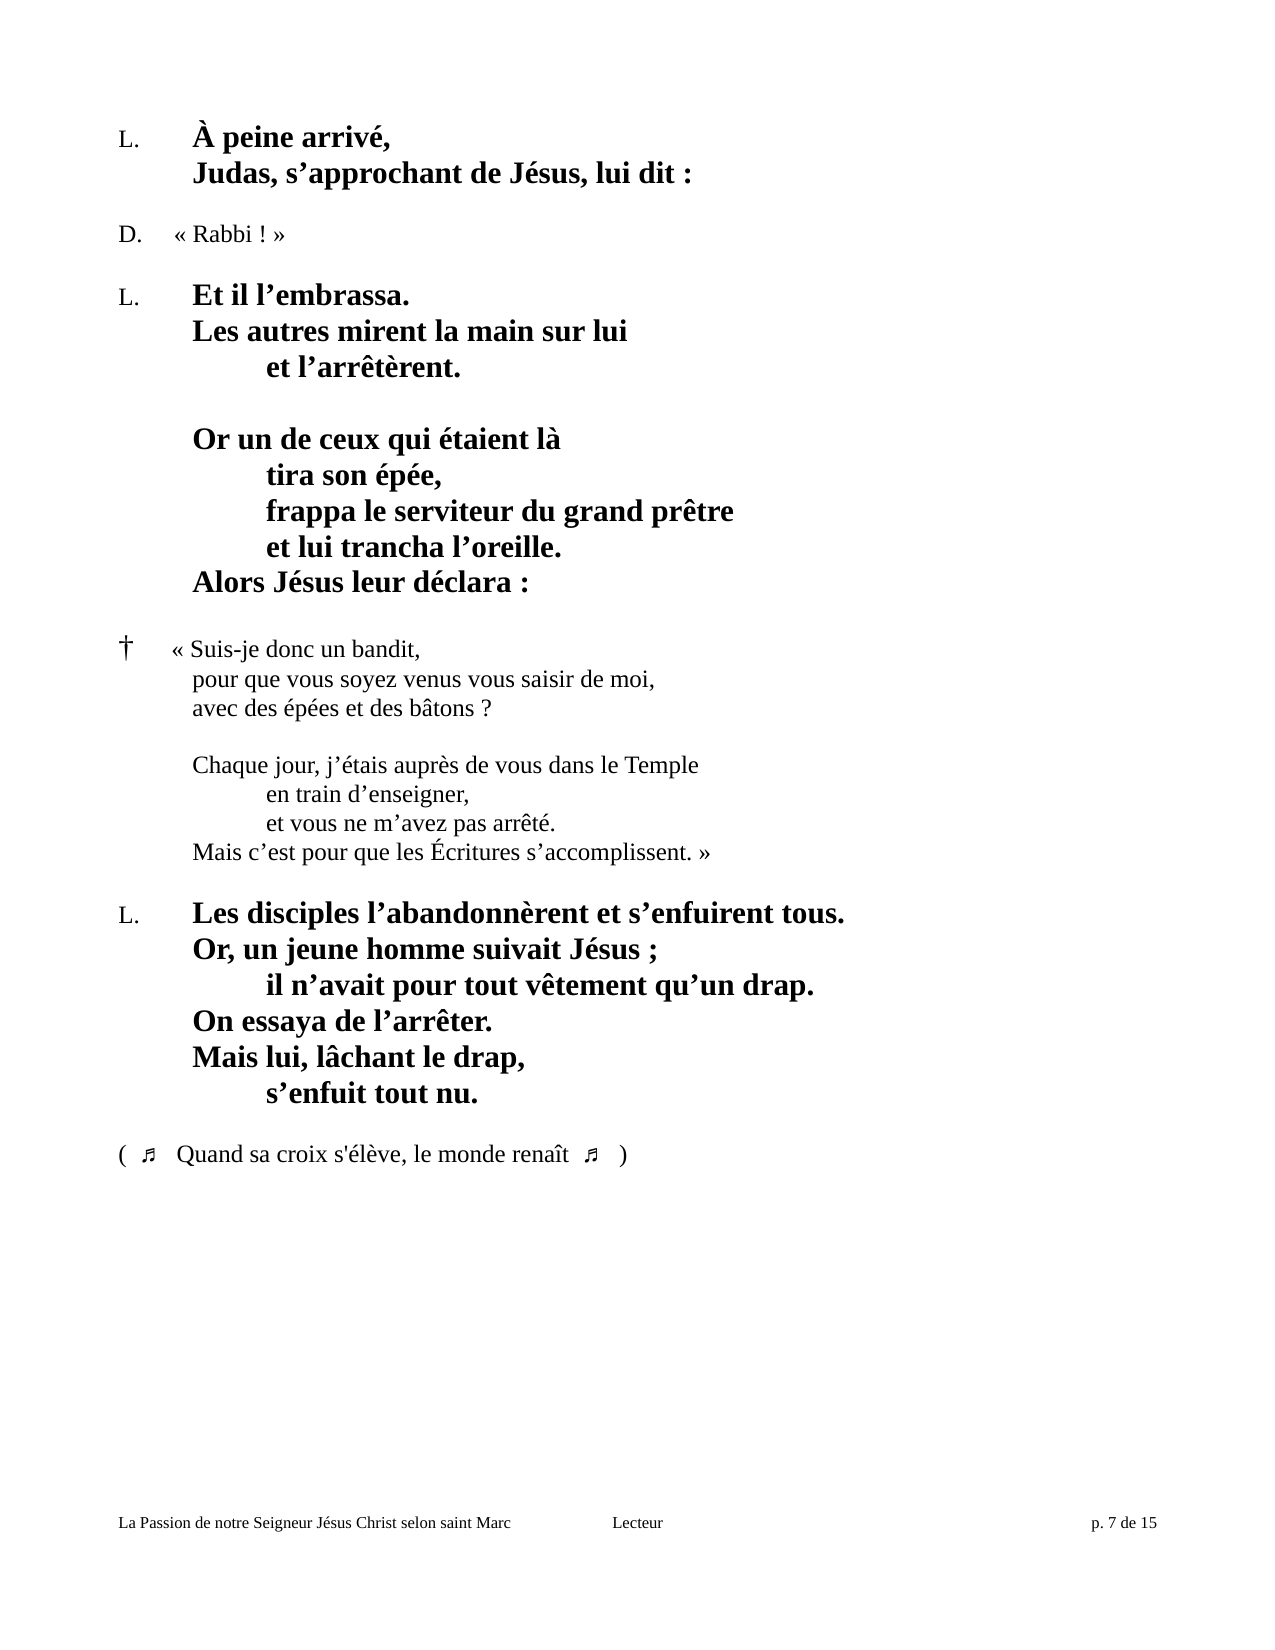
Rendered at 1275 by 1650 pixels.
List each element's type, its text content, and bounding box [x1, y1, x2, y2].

text Alors Jésus leur déclara : [118, 564, 1157, 600]
text et vous ne m’avez pas arrêté. [118, 808, 1157, 837]
text et l’arrêtèrent. [118, 348, 1157, 384]
text D. « Rabbi ! » [118, 219, 1157, 247]
text Les autres mirent la main sur lui [118, 312, 1157, 348]
text et lui trancha l’oreille. [118, 528, 1157, 564]
text L. Les disciples l’abandonnèrent et s’enfuirent tous. [118, 894, 1157, 930]
text tira son épée, [118, 456, 1157, 492]
text Judas, s’approchant de Jésus, lui dit : [118, 154, 1157, 190]
text L. À peine arrivé, [118, 118, 1157, 154]
text frappa le serviteur du grand prêtre [118, 492, 1157, 528]
text s’enfuit tout nu. [118, 1074, 1157, 1110]
text Or un de ceux qui étaient là [118, 420, 1157, 456]
text On essaya de l’arrêter. [118, 1002, 1157, 1038]
text † « Suis-je donc un bandit, [118, 628, 1157, 664]
text Chaque jour, j’étais auprès de vous dans le Temple [118, 751, 1157, 779]
text L. Et il l’embrassa. [118, 276, 1157, 312]
text il n’avait pour tout vêtement qu’un drap. [118, 966, 1157, 1002]
text en train d’enseigner, [118, 779, 1157, 808]
text Mais lui, lâchant le drap, [118, 1038, 1157, 1074]
text pour que vous soyez venus vous saisir de moi, [118, 664, 1157, 693]
text Mais c’est pour que les Écritures s’accomplissent. » [118, 837, 1157, 866]
text avec des épées et des bâtons ? [118, 693, 1157, 722]
text Or, un jeune homme suivait Jésus ; [118, 930, 1157, 966]
text ( ♬ Quand sa croix s'élève, le monde renaît ♬ ) [118, 1139, 1157, 1167]
